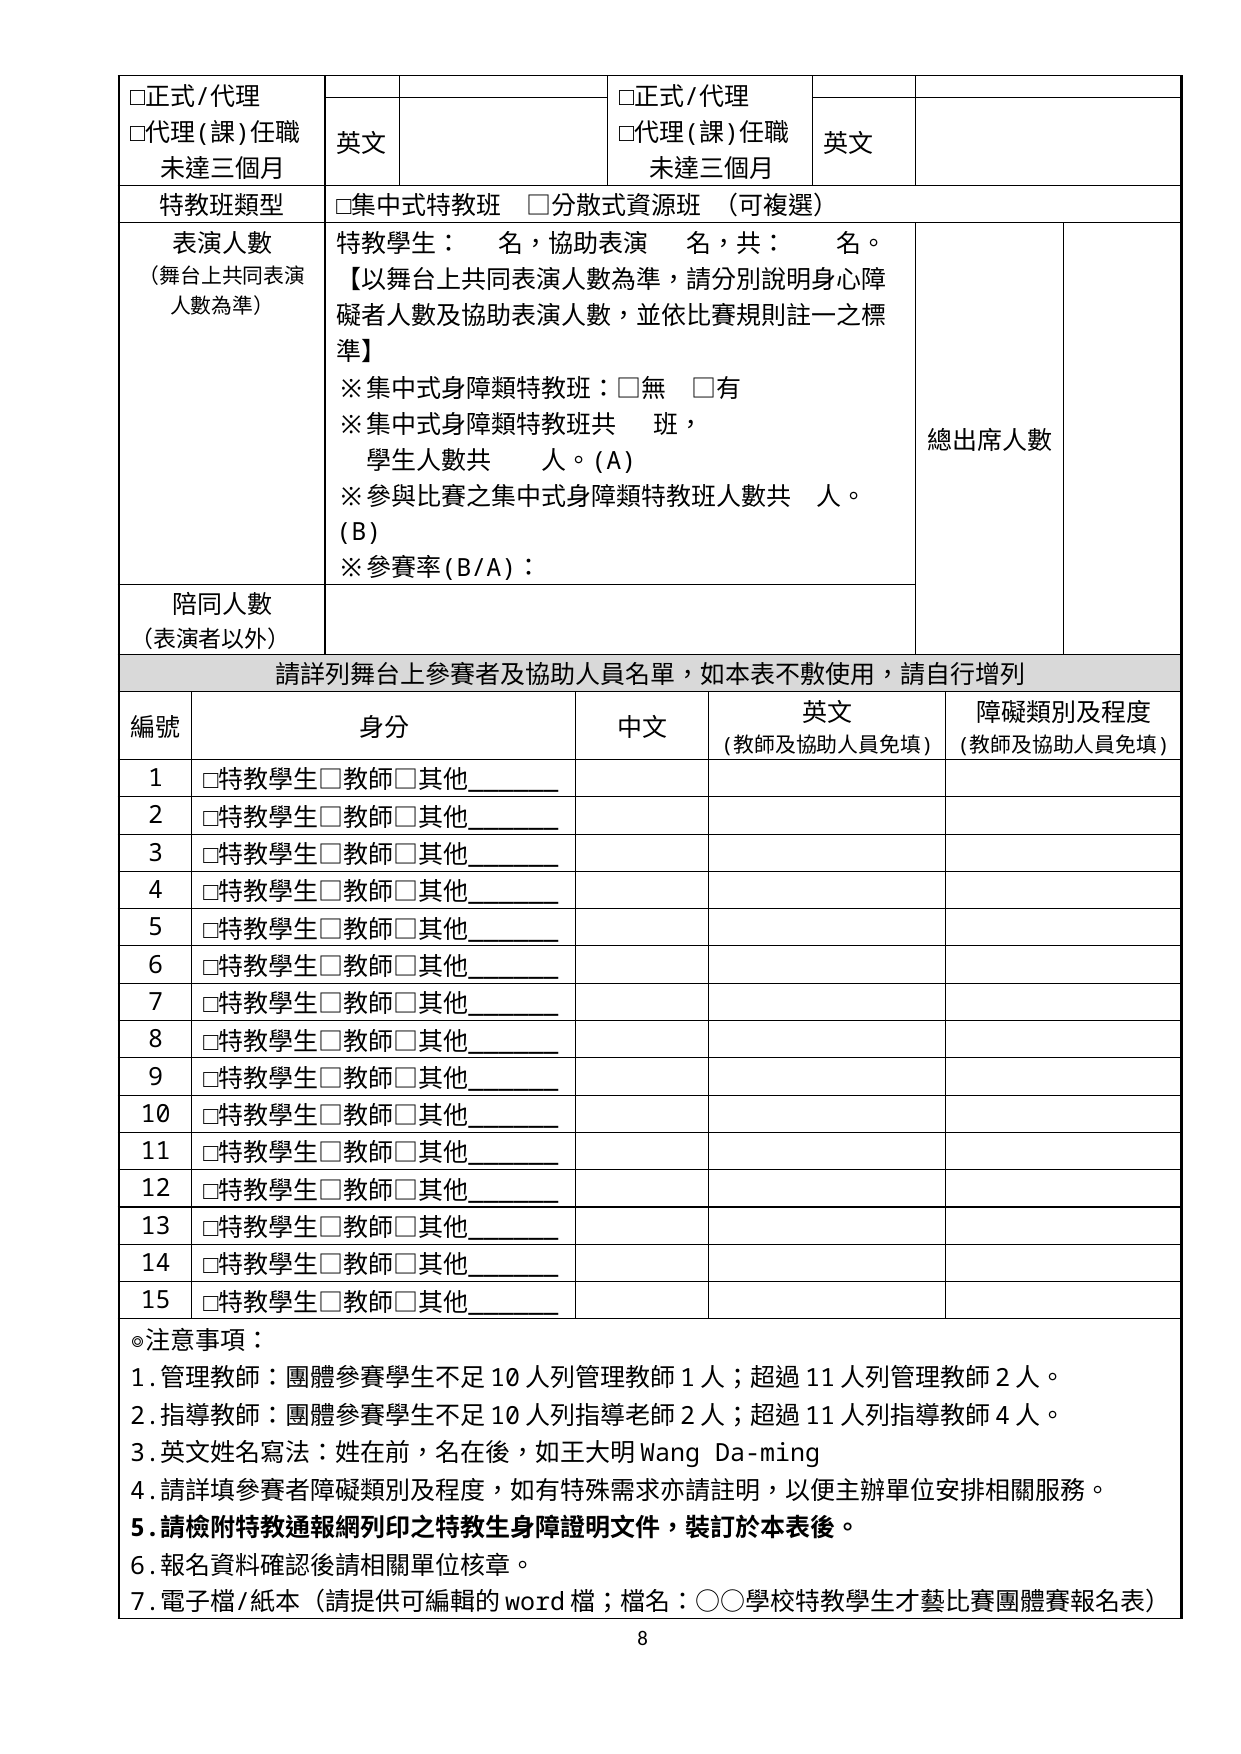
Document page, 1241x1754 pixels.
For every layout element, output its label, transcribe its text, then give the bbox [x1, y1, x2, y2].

table_cell [576, 946, 708, 983]
table_cell [709, 1245, 945, 1281]
table_cell □正式/代理 □代理(課)任職 未達三個月 [120, 76, 324, 185]
table_cell □特教學生□教師□其他______ [192, 1021, 575, 1057]
table_cell [576, 797, 708, 833]
table_cell □特教學生□教師□其他______ [192, 760, 575, 796]
table_cell [709, 760, 945, 796]
table_cell 特教學生： 名，協助表演 名，共： 名。 【以舞台上共同表演人數為準，請分別說明身心障礙者人數及協助表演人數，並依比賽規則註一之標準】 ※集中式身障類特教班：□無 □有 ※集中式身障類特教班共 班， 學生人數共 人。(A) ※參與比賽之集中式身障類特教班人數共 人。(B) ※參賽率(B/A)： [326, 223, 915, 583]
table_cell [400, 76, 607, 97]
table_cell [709, 835, 945, 871]
table_cell [576, 1245, 708, 1281]
table_cell □特教學生□教師□其他______ [192, 909, 575, 945]
table_cell [709, 984, 945, 1020]
table_cell [946, 1208, 1180, 1244]
table_cell [946, 1133, 1180, 1169]
table_cell [946, 1021, 1180, 1057]
table_cell 2 [120, 797, 191, 833]
table_cell 障礙類別及程度 (教師及協助人員免填) [946, 692, 1180, 759]
table_cell [576, 1282, 708, 1318]
table_cell [576, 1133, 708, 1169]
table_cell [709, 1282, 945, 1318]
table_cell 總出席人數 [916, 223, 1063, 654]
table_cell □特教學生□教師□其他______ [192, 872, 575, 908]
table_cell [576, 872, 708, 908]
table_cell 7 [120, 984, 191, 1020]
table_cell [916, 98, 1180, 185]
table_cell 陪同人數 （表演者以外） [120, 585, 324, 654]
table_cell 英文 [813, 98, 915, 185]
table_cell 英文 [326, 98, 399, 185]
table_cell [946, 984, 1180, 1020]
table_cell [946, 1058, 1180, 1094]
table_cell 英文 (教師及協助人員免填) [709, 692, 945, 759]
table_cell 1 [120, 760, 191, 796]
table_cell [813, 76, 915, 97]
table_cell [576, 1021, 708, 1057]
table_cell 12 [120, 1170, 191, 1206]
table_cell [576, 909, 708, 945]
table_cell [946, 909, 1180, 945]
table_cell [1064, 223, 1180, 654]
table_cell 9 [120, 1058, 191, 1094]
table_cell 15 [120, 1282, 191, 1318]
table_cell [576, 1058, 708, 1094]
table_cell [326, 585, 915, 654]
table_cell 14 [120, 1245, 191, 1281]
table_cell [946, 835, 1180, 871]
table_cell 8 [120, 1021, 191, 1057]
table_cell [709, 1133, 945, 1169]
table_cell [576, 1208, 708, 1244]
table_cell [709, 1021, 945, 1057]
table_cell [946, 946, 1180, 983]
table_cell ◎注意事項： 1.管理教師：團體參賽學生不足10人列管理教師1人；超過11人列管理教師2人。 2.指導教師：團體參賽學生不足10人列指導老師2人；超過11人列指導教師4人。 3.英文姓名寫法：姓在前，名在後，如王大明Wang Da-ming 4.請詳填參賽者障礙類別及程度，如有特殊需求亦請註明，以便主辦單位安排相關服務。 5.請檢附特教通報網列印之特教生身障證明文件，裝訂於本表後。 6.報名資料確認後請相關單位核章。 7.電子檔/紙本（請提供可編輯的word檔；檔名：○○學校特教學生才藝比賽團體賽報名表） [120, 1319, 1180, 1618]
table_cell 特教班類型 [120, 186, 324, 222]
table_cell □集中式特教班 □分散式資源班 （可複選） [326, 186, 1180, 222]
table_cell 5 [120, 909, 191, 945]
table_cell [709, 1058, 945, 1094]
table_cell 編號 [120, 692, 191, 759]
table_cell [709, 797, 945, 833]
table_cell [946, 797, 1180, 833]
table_cell [576, 1170, 708, 1206]
table_cell □特教學生□教師□其他______ [192, 946, 575, 983]
table_cell [576, 984, 708, 1020]
table_cell [946, 1282, 1180, 1318]
table_cell □特教學生□教師□其他______ [192, 1282, 575, 1318]
table_cell □特教學生□教師□其他______ [192, 1170, 575, 1206]
table_cell □特教學生□教師□其他______ [192, 1058, 575, 1094]
table_cell [946, 1245, 1180, 1281]
table_cell 3 [120, 835, 191, 871]
table_cell [946, 1096, 1180, 1132]
table_cell □特教學生□教師□其他______ [192, 797, 575, 833]
table_cell [576, 760, 708, 796]
table_cell [576, 1096, 708, 1132]
table_cell □特教學生□教師□其他______ [192, 1133, 575, 1169]
table_cell 6 [120, 946, 191, 983]
table_cell [576, 835, 708, 871]
table_cell 請詳列舞台上參賽者及協助人員名單，如本表不敷使用，請自行增列 [120, 655, 1180, 691]
table_cell 4 [120, 872, 191, 908]
table_cell [326, 76, 399, 97]
table_cell [946, 760, 1180, 796]
table_cell [916, 76, 1180, 97]
table_cell 11 [120, 1133, 191, 1169]
table_cell □特教學生□教師□其他______ [192, 984, 575, 1020]
table_cell 10 [120, 1096, 191, 1132]
table_cell □特教學生□教師□其他______ [192, 1096, 575, 1132]
table_cell □特教學生□教師□其他______ [192, 1208, 575, 1244]
table_cell 13 [120, 1208, 191, 1244]
table_cell 中文 [576, 692, 708, 759]
table_cell □正式/代理 □代理(課)任職 未達三個月 [608, 76, 812, 185]
table_cell [946, 1170, 1180, 1206]
table_cell [400, 98, 607, 185]
table_cell [709, 1208, 945, 1244]
table_cell [946, 872, 1180, 908]
table_cell [709, 1096, 945, 1132]
table_cell □特教學生□教師□其他______ [192, 1245, 575, 1281]
table_cell [709, 872, 945, 908]
table_cell [709, 1170, 945, 1206]
table_cell [709, 909, 945, 945]
table_cell [709, 946, 945, 983]
table_cell 身分 [192, 692, 575, 759]
table_cell □特教學生□教師□其他______ [192, 835, 575, 871]
table_cell 表演人數 （舞台上共同表演人數為準） [120, 223, 324, 583]
